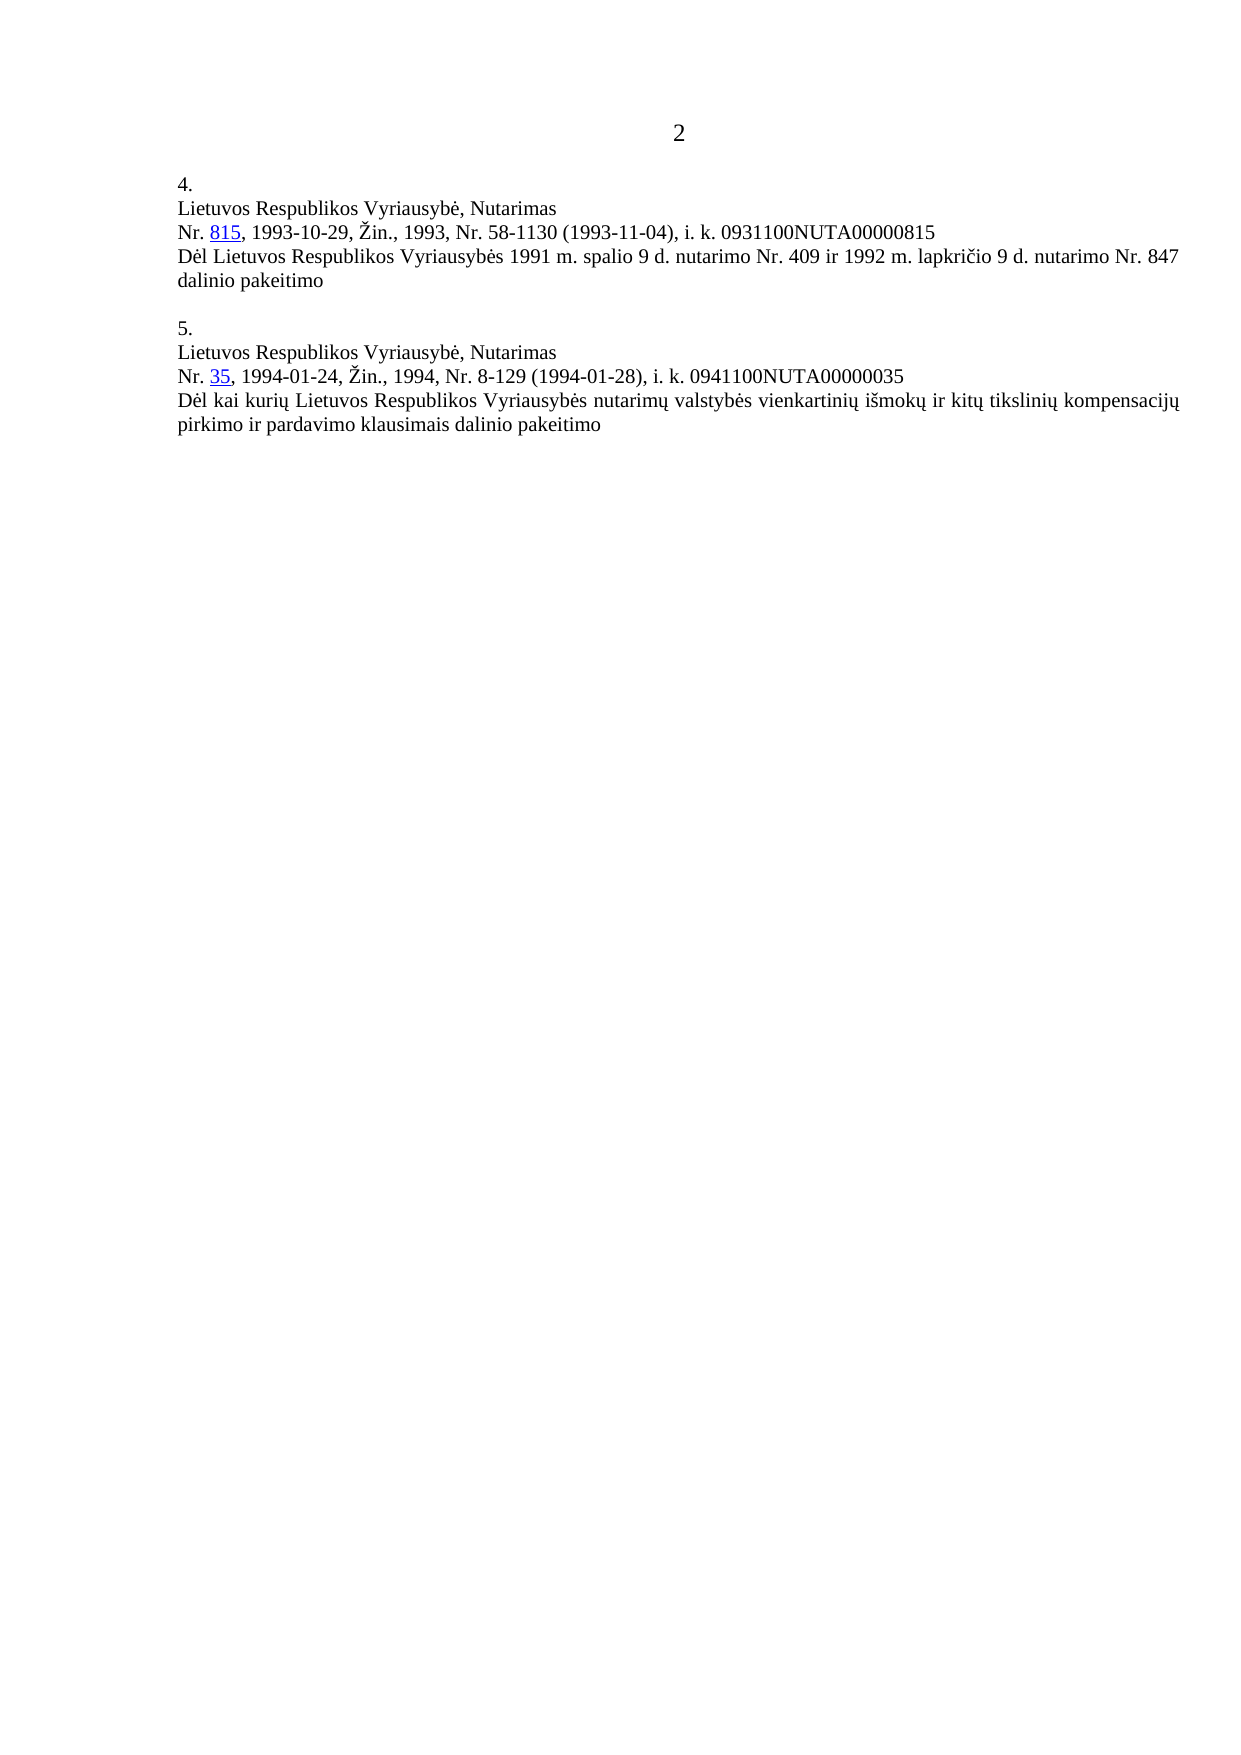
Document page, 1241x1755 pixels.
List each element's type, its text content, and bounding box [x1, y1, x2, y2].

text Lietuvos Respublikos Vyriausybė, Nutarimas [177, 340, 1181, 364]
text Dėl Lietuvos Respublikos Vyriausybės 1991 m. spalio 9 d. nutarimo Nr. 409 ir 1992 m. lapkričio 9 d. nutarimo Nr. 847 dalinio pakeitimo [177, 244, 1181, 292]
text 5. [177, 316, 1181, 340]
text Nr. 35, 1994-01-24, Žin., 1994, Nr. 8-129 (1994-01-28), i. k. 0941100NUTA00000035 [177, 364, 1181, 388]
text Nr. 815, 1993-10-29, Žin., 1993, Nr. 58-1130 (1993-11-04), i. k. 0931100NUTA00000815 [177, 220, 1181, 244]
text Lietuvos Respublikos Vyriausybė, Nutarimas [177, 196, 1181, 220]
text Dėl kai kurių Lietuvos Respublikos Vyriausybės nutarimų valstybės vienkartinių išmokų ir kitų tikslinių kompensacijų pirkimo ir pardavimo klausimais dalinio pakeitimo [177, 388, 1181, 436]
text 4. [177, 172, 1181, 196]
